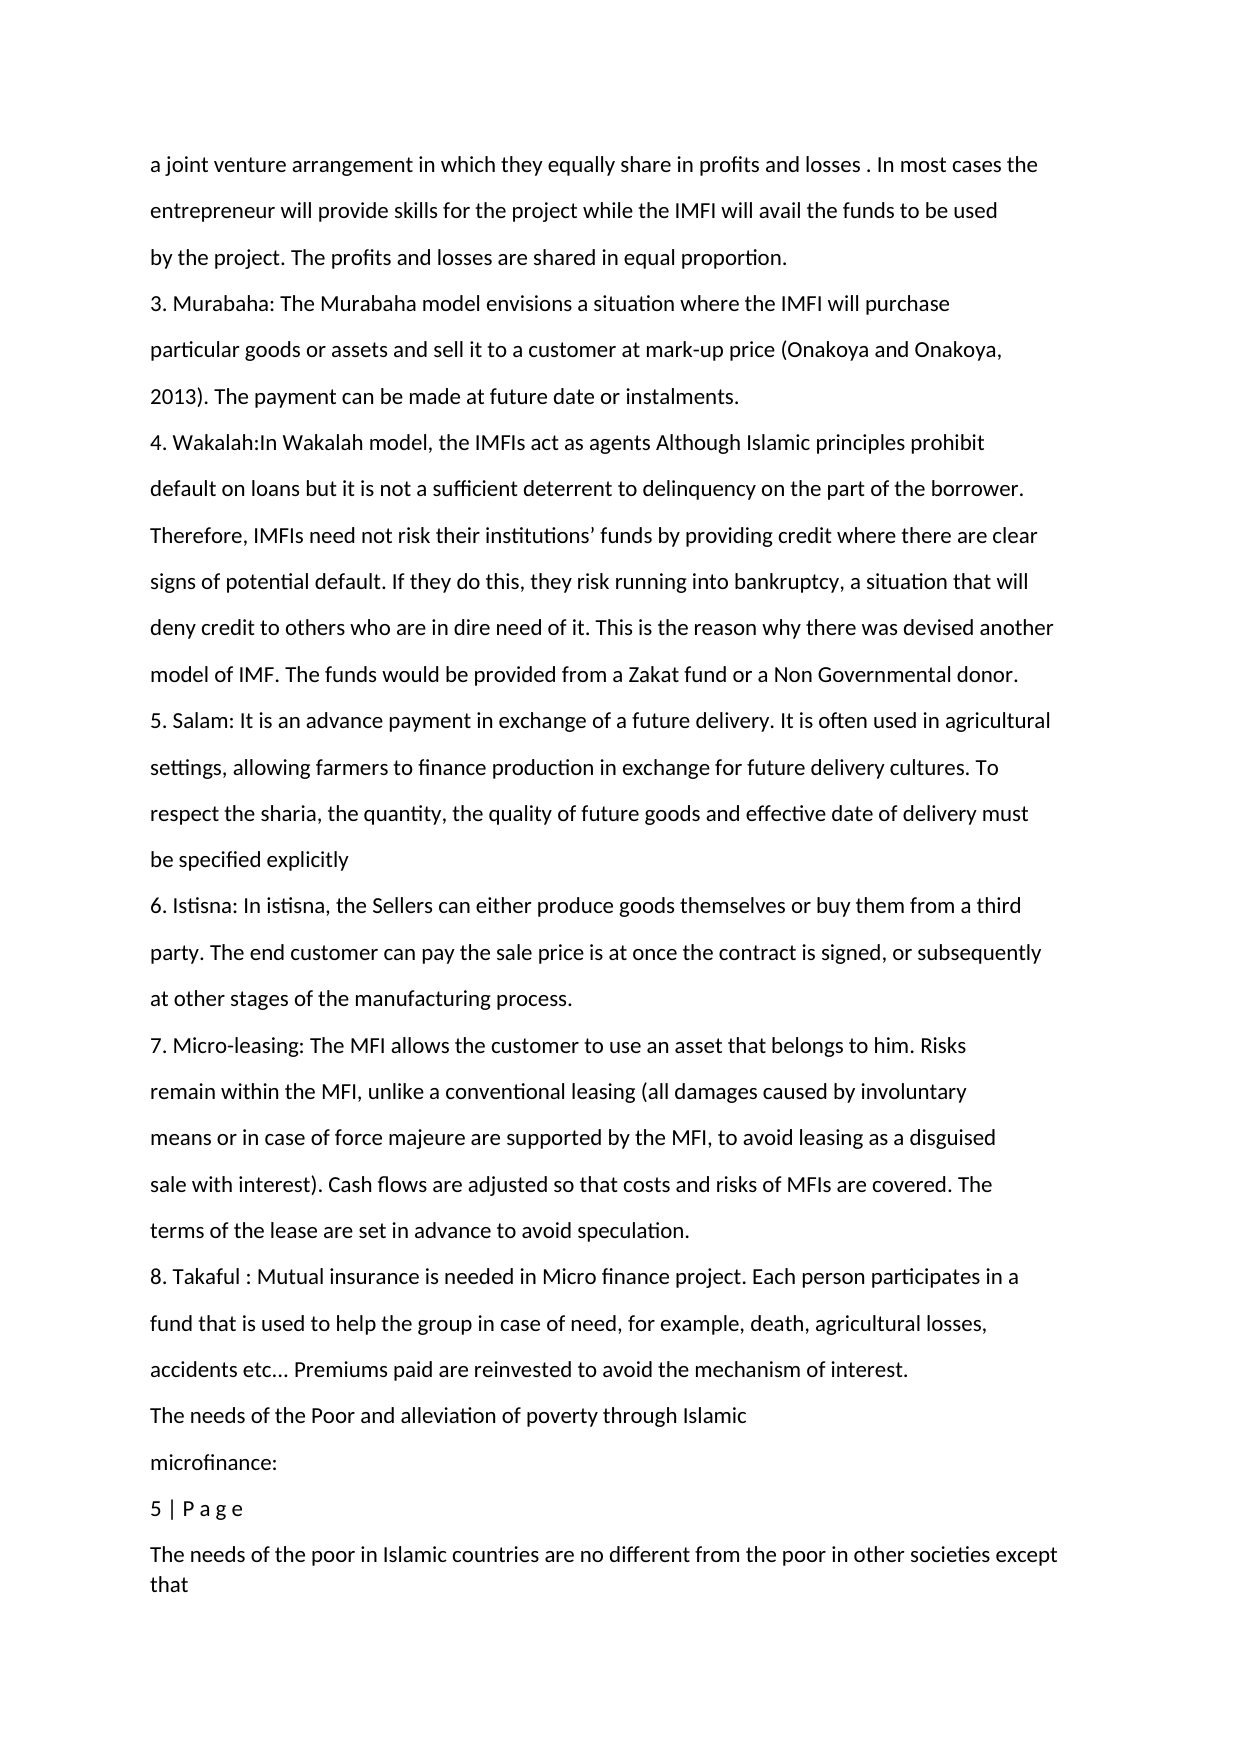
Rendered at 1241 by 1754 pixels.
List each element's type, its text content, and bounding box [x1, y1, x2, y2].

text entrepreneur will provide skills for the project while the IMFI will avail the funds to be used [150, 196, 1090, 224]
text terms of the lease are set in advance to avoid speculation. [150, 1216, 1090, 1244]
text deny credit to others who are in dire need of it. This is the reason why there was devised another [150, 613, 1090, 642]
text 3. Murabaha: The Murabaha model envisions a situation where the IMFI will purchase [150, 289, 1090, 317]
text The needs of the poor in Islamic countries are no different from the poor in other societies except that [150, 1541, 1090, 1598]
text microfinance: [150, 1448, 1090, 1476]
text by the project. The profits and losses are shared in equal proportion. [150, 243, 1090, 271]
text Therefore, IMFIs need not risk their institutions’ funds by providing credit where there are clear [150, 521, 1090, 549]
text 7. Micro-leasing: The MFI allows the customer to use an asset that belongs to him. Risks [150, 1031, 1090, 1059]
text 5 | P a g e [150, 1494, 1090, 1522]
text 2013). The payment can be made at future date or instalments. [150, 382, 1090, 410]
text 4. Wakalah:In Wakalah model, the IMFIs act as agents Although Islamic principles prohibit [150, 428, 1090, 456]
text model of IMF. The funds would be provided from a Zakat fund or a Non Governmental donor. [150, 660, 1090, 688]
text sale with interest). Cash flows are adjusted so that costs and risks of MFIs are covered. The [150, 1170, 1090, 1198]
text default on loans but it is not a sufficient deterrent to delinquency on the part of the borrower. [150, 474, 1090, 502]
text 8. Takaful : Mutual insurance is needed in Micro finance project. Each person participates in a [150, 1262, 1090, 1291]
text The needs of the Poor and alleviation of poverty through Islamic [150, 1402, 1090, 1429]
text party. The end customer can pay the sale price is at once the contract is signed, or subsequently [150, 938, 1090, 966]
text be specified explicitly [150, 845, 1090, 873]
text accidents etc... Premiums paid are reinvested to avoid the mechanism of interest. [150, 1355, 1090, 1383]
text 6. Istisna: In istisna, the Sellers can either produce goods themselves or buy them from a third [150, 892, 1090, 920]
text means or in case of force majeure are supported by the MFI, to avoid leasing as a disguised [150, 1123, 1090, 1151]
text signs of potential default. If they do this, they risk running into bankruptcy, a situation that will [150, 567, 1090, 595]
text remain within the MFI, unlike a conventional leasing (all damages caused by involuntary [150, 1077, 1090, 1105]
text fund that is used to help the group in case of need, for example, death, agricultural losses, [150, 1309, 1090, 1337]
text particular goods or assets and sell it to a customer at mark-up price (Onakoya and Onakoya, [150, 335, 1090, 363]
text respect the sharia, the quantity, the quality of future goods and effective date of delivery must [150, 799, 1090, 827]
text a joint venture arrangement in which they equally share in profits and losses . In most cases the [150, 150, 1090, 178]
text at other stages of the manufacturing process. [150, 984, 1090, 1012]
text 5. Salam: It is an advance payment in exchange of a future delivery. It is often used in agricultural [150, 706, 1090, 734]
text settings, allowing farmers to finance production in exchange for future delivery cultures. To [150, 753, 1090, 781]
